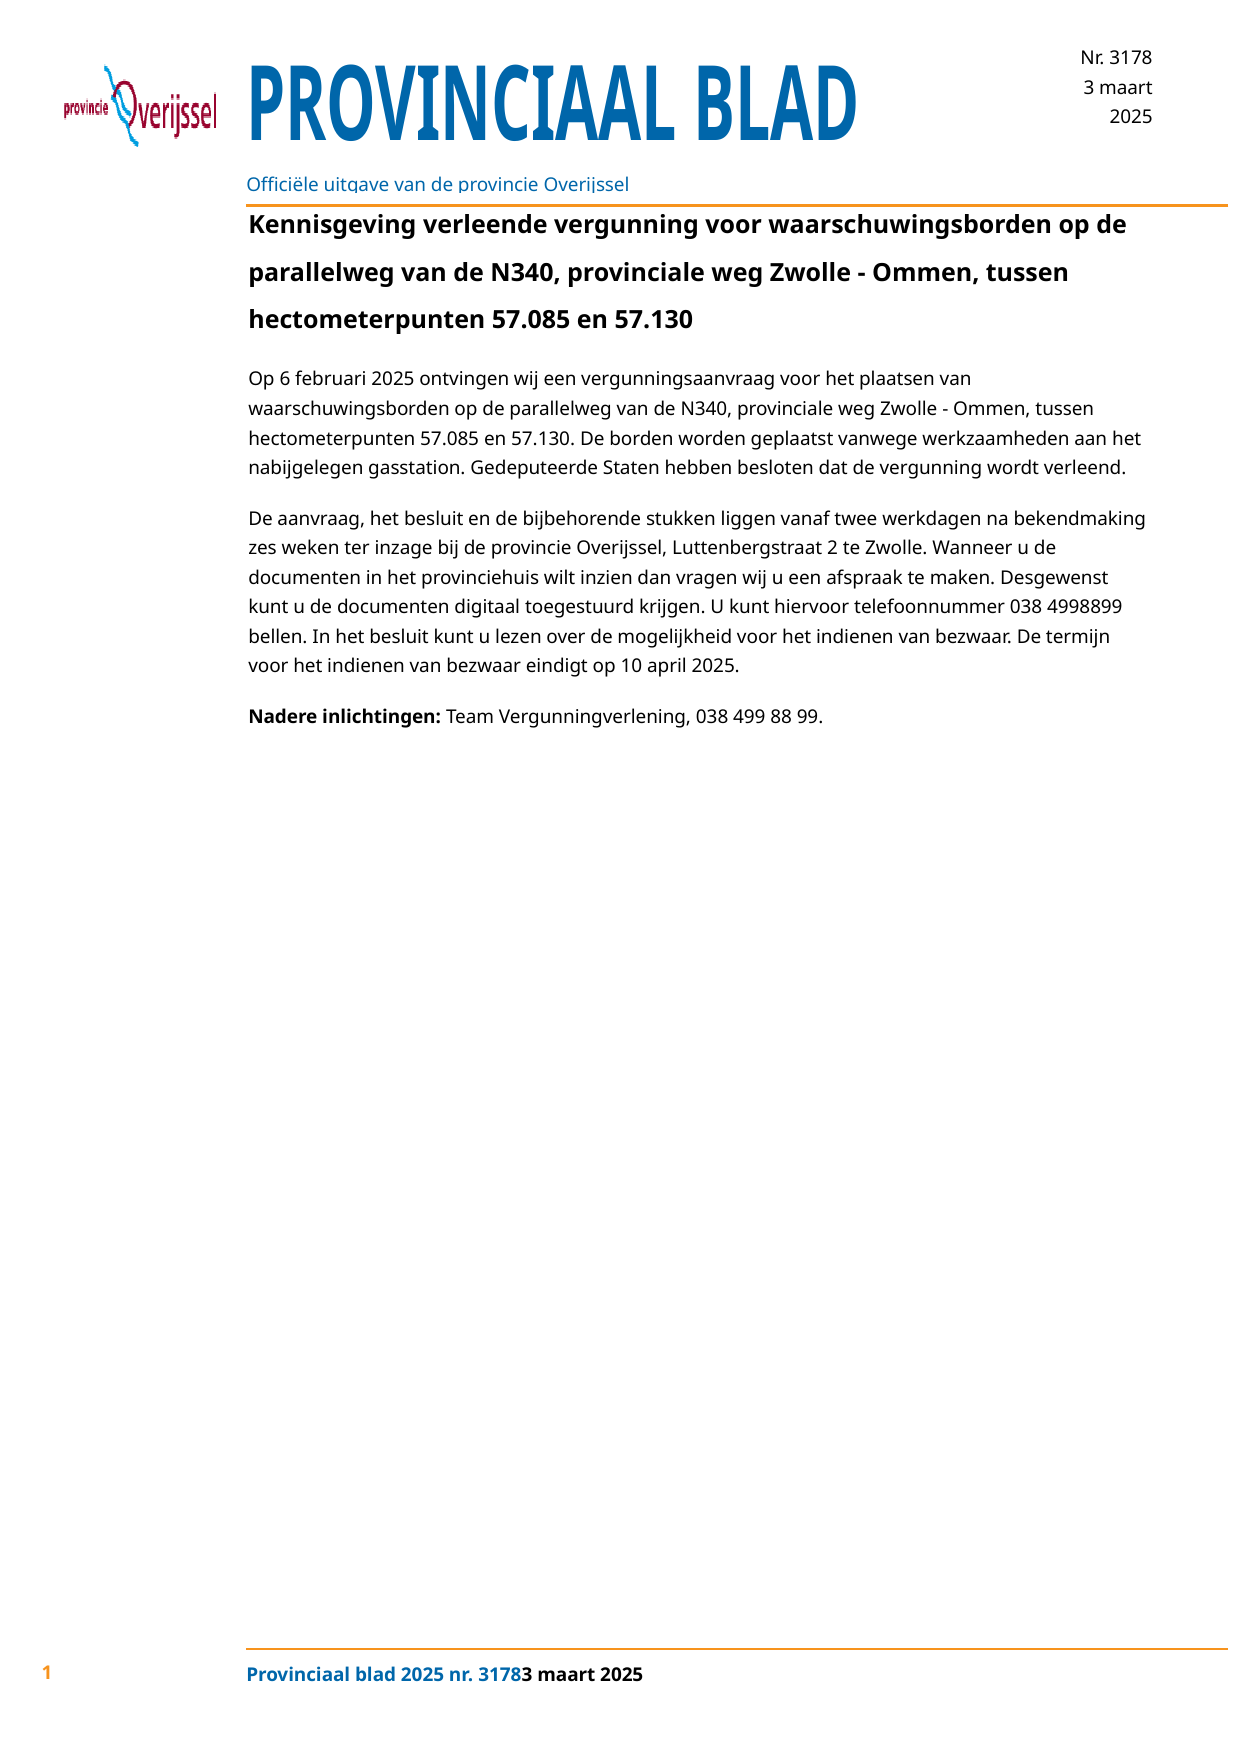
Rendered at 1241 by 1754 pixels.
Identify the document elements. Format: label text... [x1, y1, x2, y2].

picture [41, 47, 231, 172]
text De aanvraag, het besluit en de bijbehorende stukken liggen vanaf twee werkdagen na bekendmaking zes weken ter inzage bij de provincie Overijssel, Luttenbergstraat 2 te Zwolle. Wanneer u de documenten in het provinciehuis wilt inzien dan vragen wij u een afspraak te maken. Desgewenst kunt u de documenten digitaal toegestuurd krijgen. U kunt hiervoor telefoonnummer 038 4998899 bellen. In het besluit kunt u lezen over de mogelijkheid voor het indienen van bezwaar. De termijn voor het indienen van bezwaar eindigt op 10 april 2025. [248, 505, 1152, 678]
text Kennisgeving verleende vergunning voor waarschuwingsborden op de parallelweg van de N340, provinciale weg Zwolle - Ommen, tussen hectometerpunten 57.085 en 57.130 [248, 207, 1152, 336]
text Op 6 februari 2025 ontvingen wij een vergunningsaanvraag voor het plaatsen van waarschuwingsborden op de parallelweg van de N340, provinciale weg Zwolle - Ommen, tussen hectometerpunten 57.085 en 57.130. De borden worden geplaatst vanwege werkzaamheden aan het nabijgelegen gasstation. Gedeputeerde Staten hebben besloten dat de vergunning wordt verleend. [248, 366, 1152, 480]
text Nadere inlichtingen: Team Vergunningverlening, 038 499 88 99. [248, 703, 1152, 729]
